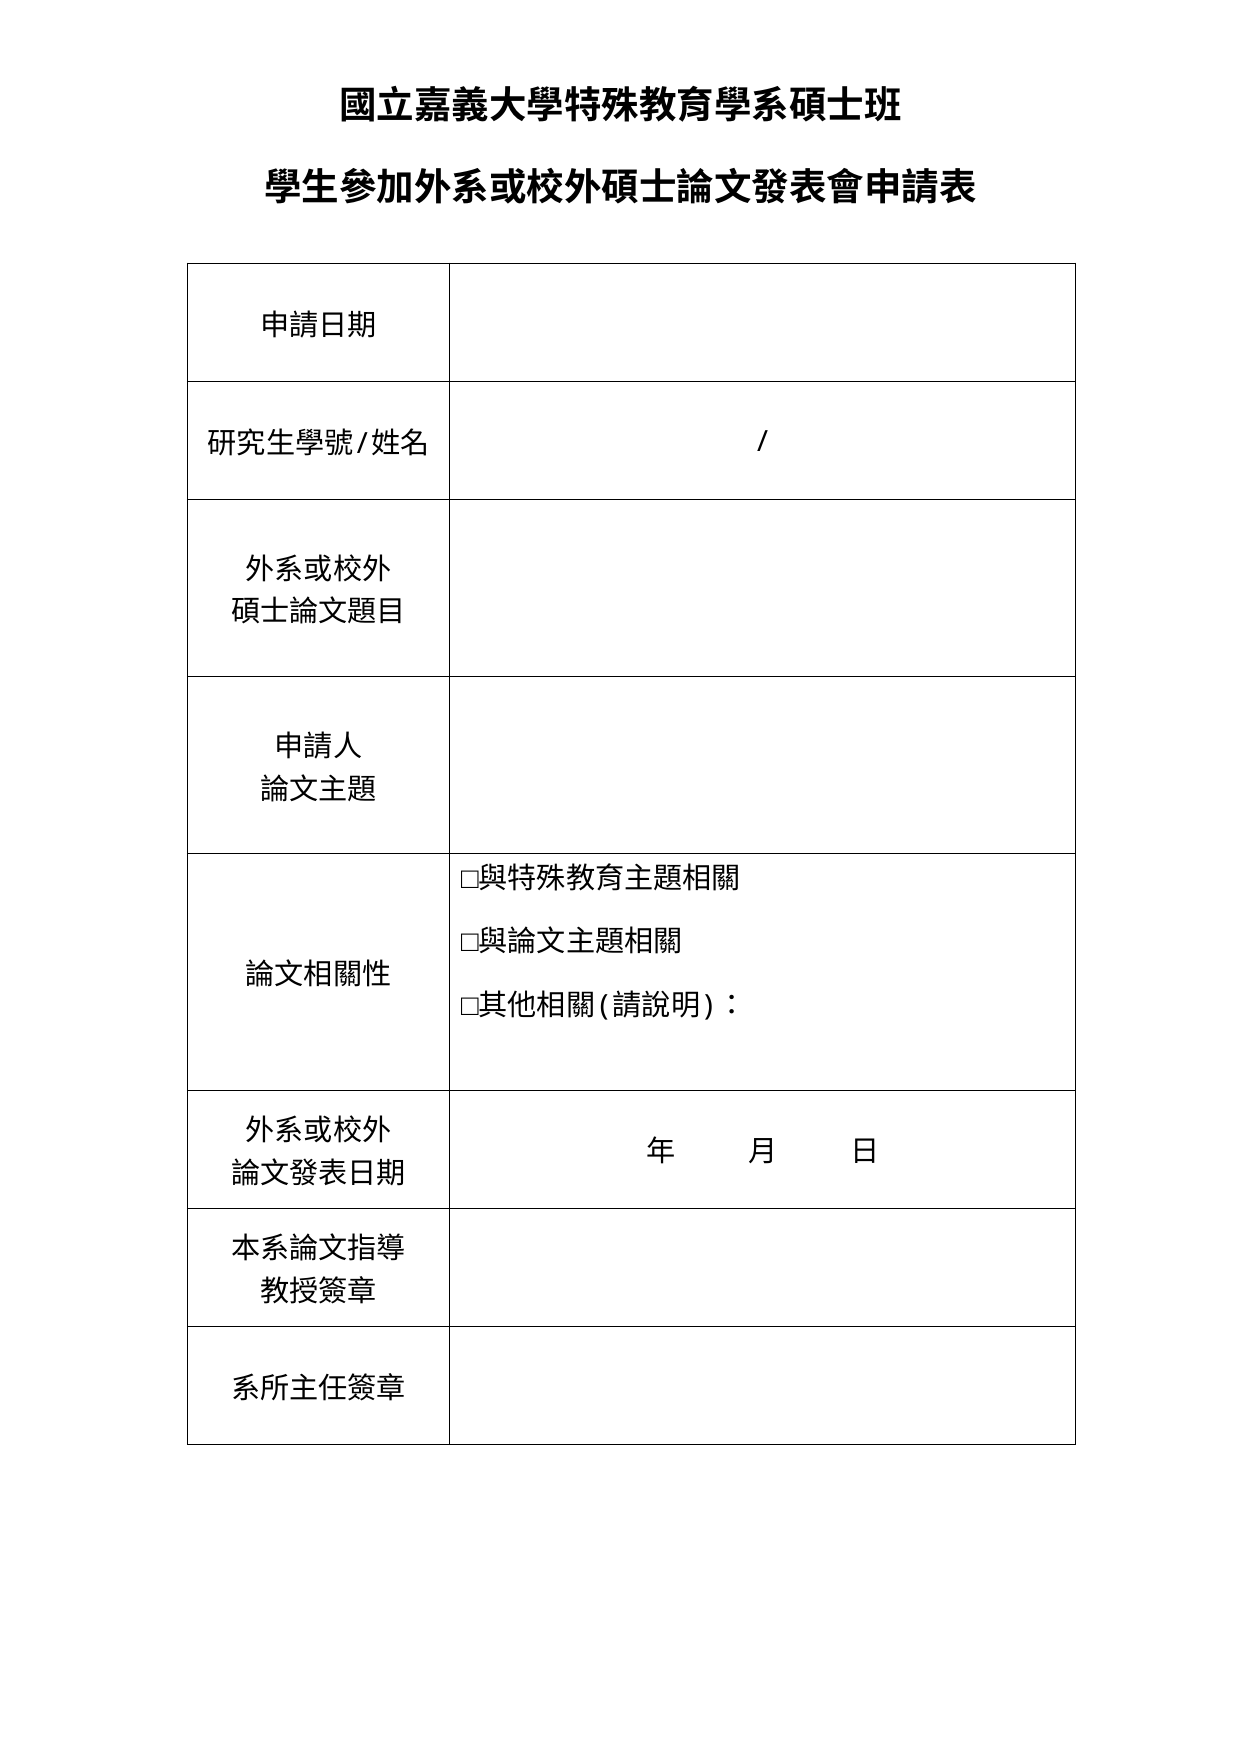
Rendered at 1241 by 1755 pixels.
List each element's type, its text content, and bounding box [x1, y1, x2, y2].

table_header 申請日期 [188, 264, 449, 381]
table_cell 年 月 日 [450, 1091, 1075, 1208]
table_cell 外系或校外 論文發表日期 [188, 1091, 449, 1208]
table_cell / [450, 382, 1075, 499]
table_cell [450, 677, 1075, 853]
table_cell [450, 1209, 1075, 1326]
text 國立嘉義大學特殊教育學系碩士班 [187, 75, 1053, 129]
table_cell □與特殊教育主題相關 □與論文主題相關 □其他相關(請說明)： [450, 854, 1075, 1089]
table_cell 論文相關性 [188, 854, 449, 1089]
table_cell 系所主任簽章 [188, 1327, 449, 1444]
table_header [450, 264, 1075, 381]
table_cell 本系論文指導 教授簽章 [188, 1209, 449, 1326]
table_cell 研究生學號/姓名 [188, 382, 449, 499]
table_cell [450, 500, 1075, 676]
table_cell 外系或校外 碩士論文題目 [188, 500, 449, 676]
table_cell [450, 1327, 1075, 1444]
text 學生參加外系或校外碩士論文發表會申請表 [187, 156, 1053, 211]
table_cell 申請人 論文主題 [188, 677, 449, 853]
